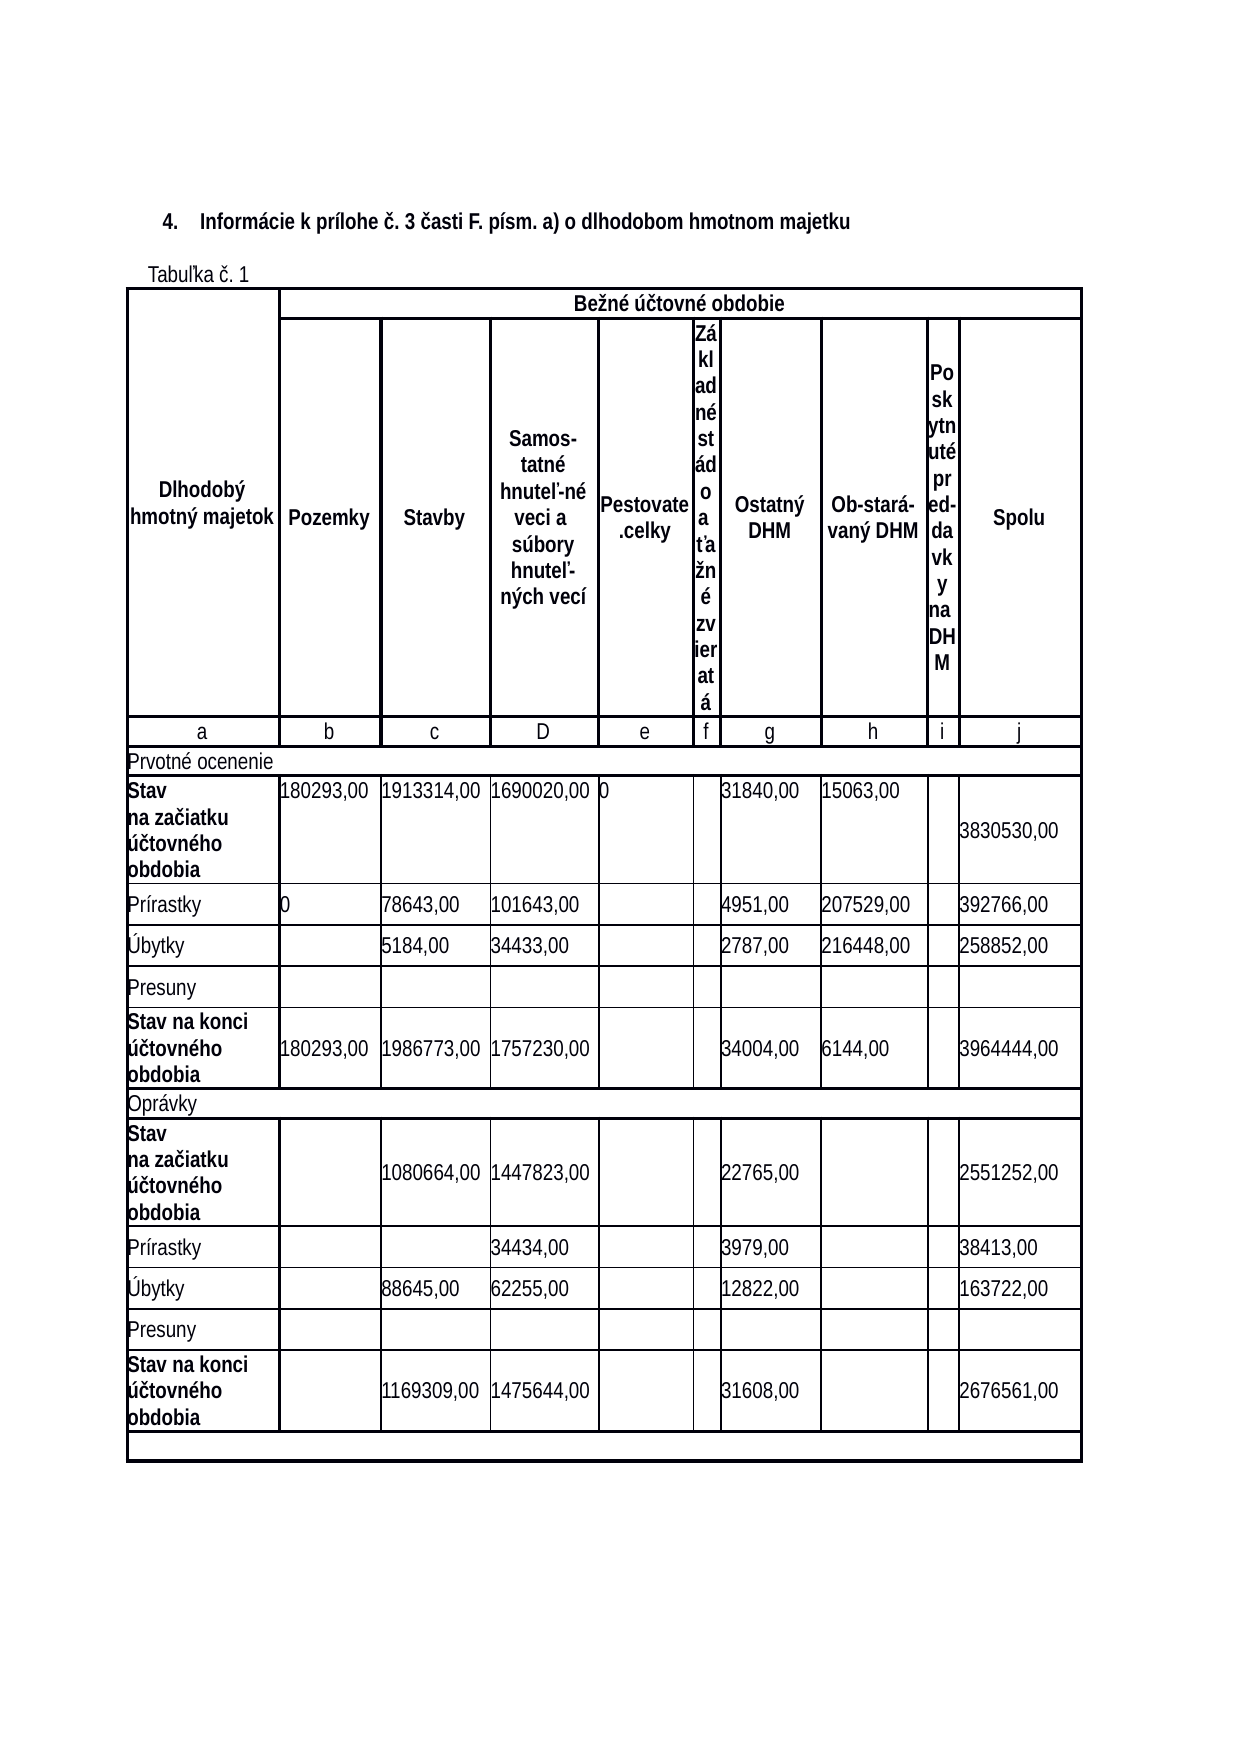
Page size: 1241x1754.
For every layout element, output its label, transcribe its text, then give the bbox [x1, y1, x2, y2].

table_cell Úbytky [129, 926, 278, 965]
table_cell [822, 967, 927, 1007]
table_cell Spolu [961, 320, 1080, 715]
table_cell [600, 967, 693, 1007]
table_cell 88645,00 [382, 1268, 490, 1308]
table_cell j [961, 718, 1080, 744]
table_cell [694, 1227, 720, 1267]
table_cell h [823, 718, 926, 744]
table_cell Základné stádo a ťažné zvieratá [695, 320, 719, 715]
table_cell [929, 777, 958, 882]
table_cell Pozemky [281, 320, 379, 715]
table_cell 2551252,00 [960, 1120, 1080, 1225]
table_cell 6144,00 [822, 1008, 927, 1087]
table_cell [929, 1310, 958, 1349]
table_cell 1169309,00 [382, 1351, 490, 1430]
table_cell [722, 967, 820, 1007]
table_cell [929, 884, 958, 924]
table_cell Prvotné ocenenie [129, 748, 1080, 774]
table_cell [694, 777, 720, 882]
table_cell [822, 1351, 927, 1430]
table_cell f [695, 718, 719, 744]
table_cell [694, 1351, 720, 1430]
table_cell Ostatný DHM [722, 320, 820, 715]
table_cell [929, 967, 958, 1007]
table_cell [694, 1268, 720, 1308]
table_cell 1447823,00 [491, 1120, 598, 1225]
table_cell Stav na konci účtovného obdobia [129, 1351, 278, 1430]
table_cell 31840,00 [722, 777, 820, 882]
table_cell [600, 1120, 693, 1225]
table_cell Ob-stará-vaný DHM [823, 320, 926, 715]
title Informácie k prílohe č. 3 časti F. písm. a) o dlhodobom hmotnom majetku [162, 208, 1093, 234]
table_cell Presuny [129, 1310, 278, 1349]
table_cell [929, 1268, 958, 1308]
table_cell 101643,00 [491, 884, 598, 924]
table_cell 34004,00 [722, 1008, 820, 1087]
table_cell [382, 1310, 490, 1349]
table_cell [281, 1351, 380, 1430]
table_cell g [722, 718, 820, 744]
table_cell 3979,00 [722, 1227, 820, 1267]
table_cell Stav na začiatku účtovného obdobia [129, 777, 278, 882]
text Tabuľka č. 1 [148, 261, 1093, 287]
table_cell 207529,00 [822, 884, 927, 924]
table_cell [600, 926, 693, 965]
table_cell 0 [600, 777, 693, 882]
table_cell [929, 1008, 958, 1087]
table_cell a [129, 718, 278, 744]
table_cell 180293,00 [281, 1008, 380, 1087]
table_cell 216448,00 [822, 926, 927, 965]
table_cell [600, 884, 693, 924]
table_cell [822, 1268, 927, 1308]
table_cell [960, 1310, 1080, 1349]
table_cell [600, 1268, 693, 1308]
table_header Bežné účtovné obdobie [281, 290, 1080, 317]
table_cell 1913314,00 [382, 777, 490, 882]
table_cell e [600, 718, 692, 744]
table_cell [694, 1310, 720, 1349]
table_cell [382, 1227, 490, 1267]
table_cell 1080664,00 [382, 1120, 490, 1225]
table_cell Poskytnuté pred-davky na DHM [929, 320, 958, 715]
table_cell 163722,00 [960, 1268, 1080, 1308]
table_cell [491, 1310, 598, 1349]
table_cell 34434,00 [491, 1227, 598, 1267]
table_cell [129, 1433, 1080, 1459]
table_cell 1986773,00 [382, 1008, 490, 1087]
table_cell Prírastky [129, 1227, 278, 1267]
table_cell [929, 1227, 958, 1267]
table_cell Stavby [383, 320, 489, 715]
table_cell [281, 967, 380, 1007]
table_cell [600, 1351, 693, 1430]
table_cell 1757230,00 [491, 1008, 598, 1087]
table_cell [822, 1227, 927, 1267]
table_cell 2676561,00 [960, 1351, 1080, 1430]
table_cell 258852,00 [960, 926, 1080, 965]
table_cell [281, 1227, 380, 1267]
table_cell 3830530,00 [960, 777, 1080, 882]
table_cell 12822,00 [722, 1268, 820, 1308]
table_cell 180293,00 [281, 777, 380, 882]
table_cell Samos-tatné hnuteľ-né veci a súbory hnuteľ-ných vecí [492, 320, 597, 715]
table_cell 34433,00 [491, 926, 598, 965]
table_cell [694, 926, 720, 965]
table_cell 78643,00 [382, 884, 490, 924]
table_cell [281, 926, 380, 965]
table_cell Pestovate.celky [600, 320, 692, 715]
table_cell 62255,00 [491, 1268, 598, 1308]
table_cell c [383, 718, 489, 744]
table_cell [600, 1008, 693, 1087]
table_cell Presuny [129, 967, 278, 1007]
table_cell [382, 967, 490, 1007]
table_cell 38413,00 [960, 1227, 1080, 1267]
table_cell Stav na konci účtovného obdobia [129, 1008, 278, 1087]
table_cell [281, 1310, 380, 1349]
table_cell [600, 1310, 693, 1349]
table_cell 5184,00 [382, 926, 490, 965]
table_cell [694, 884, 720, 924]
table_cell [929, 1120, 958, 1225]
table_cell [929, 926, 958, 965]
table_cell [694, 967, 720, 1007]
table_cell [491, 967, 598, 1007]
table_cell 15063,00 [822, 777, 927, 882]
table_cell 392766,00 [960, 884, 1080, 924]
table_cell 1475644,00 [491, 1351, 598, 1430]
table_cell [822, 1120, 927, 1225]
table_cell 4951,00 [722, 884, 820, 924]
table_cell 31608,00 [722, 1351, 820, 1430]
table_cell Úbytky [129, 1268, 278, 1308]
table_cell Prírastky [129, 884, 278, 924]
table_cell [600, 1227, 693, 1267]
table_cell [822, 1310, 927, 1349]
table_cell Stav na začiatku účtovného obdobia [129, 1120, 278, 1225]
table_cell [929, 1351, 958, 1430]
table_cell [694, 1120, 720, 1225]
table_cell [960, 967, 1080, 1007]
table_cell Oprávky [129, 1090, 1080, 1117]
table_cell [281, 1120, 380, 1225]
table_cell b [281, 718, 379, 744]
table_cell D [492, 718, 597, 744]
table_cell i [929, 718, 958, 744]
table_cell 1690020,00 [491, 777, 598, 882]
table_cell [694, 1008, 720, 1087]
table_cell 22765,00 [722, 1120, 820, 1225]
table_cell 3964444,00 [960, 1008, 1080, 1087]
table_cell [722, 1310, 820, 1349]
table_cell 0 [281, 884, 380, 924]
table_header Dlhodobý hmotný majetok [129, 290, 278, 715]
table_cell 2787,00 [722, 926, 820, 965]
table_cell [281, 1268, 380, 1308]
